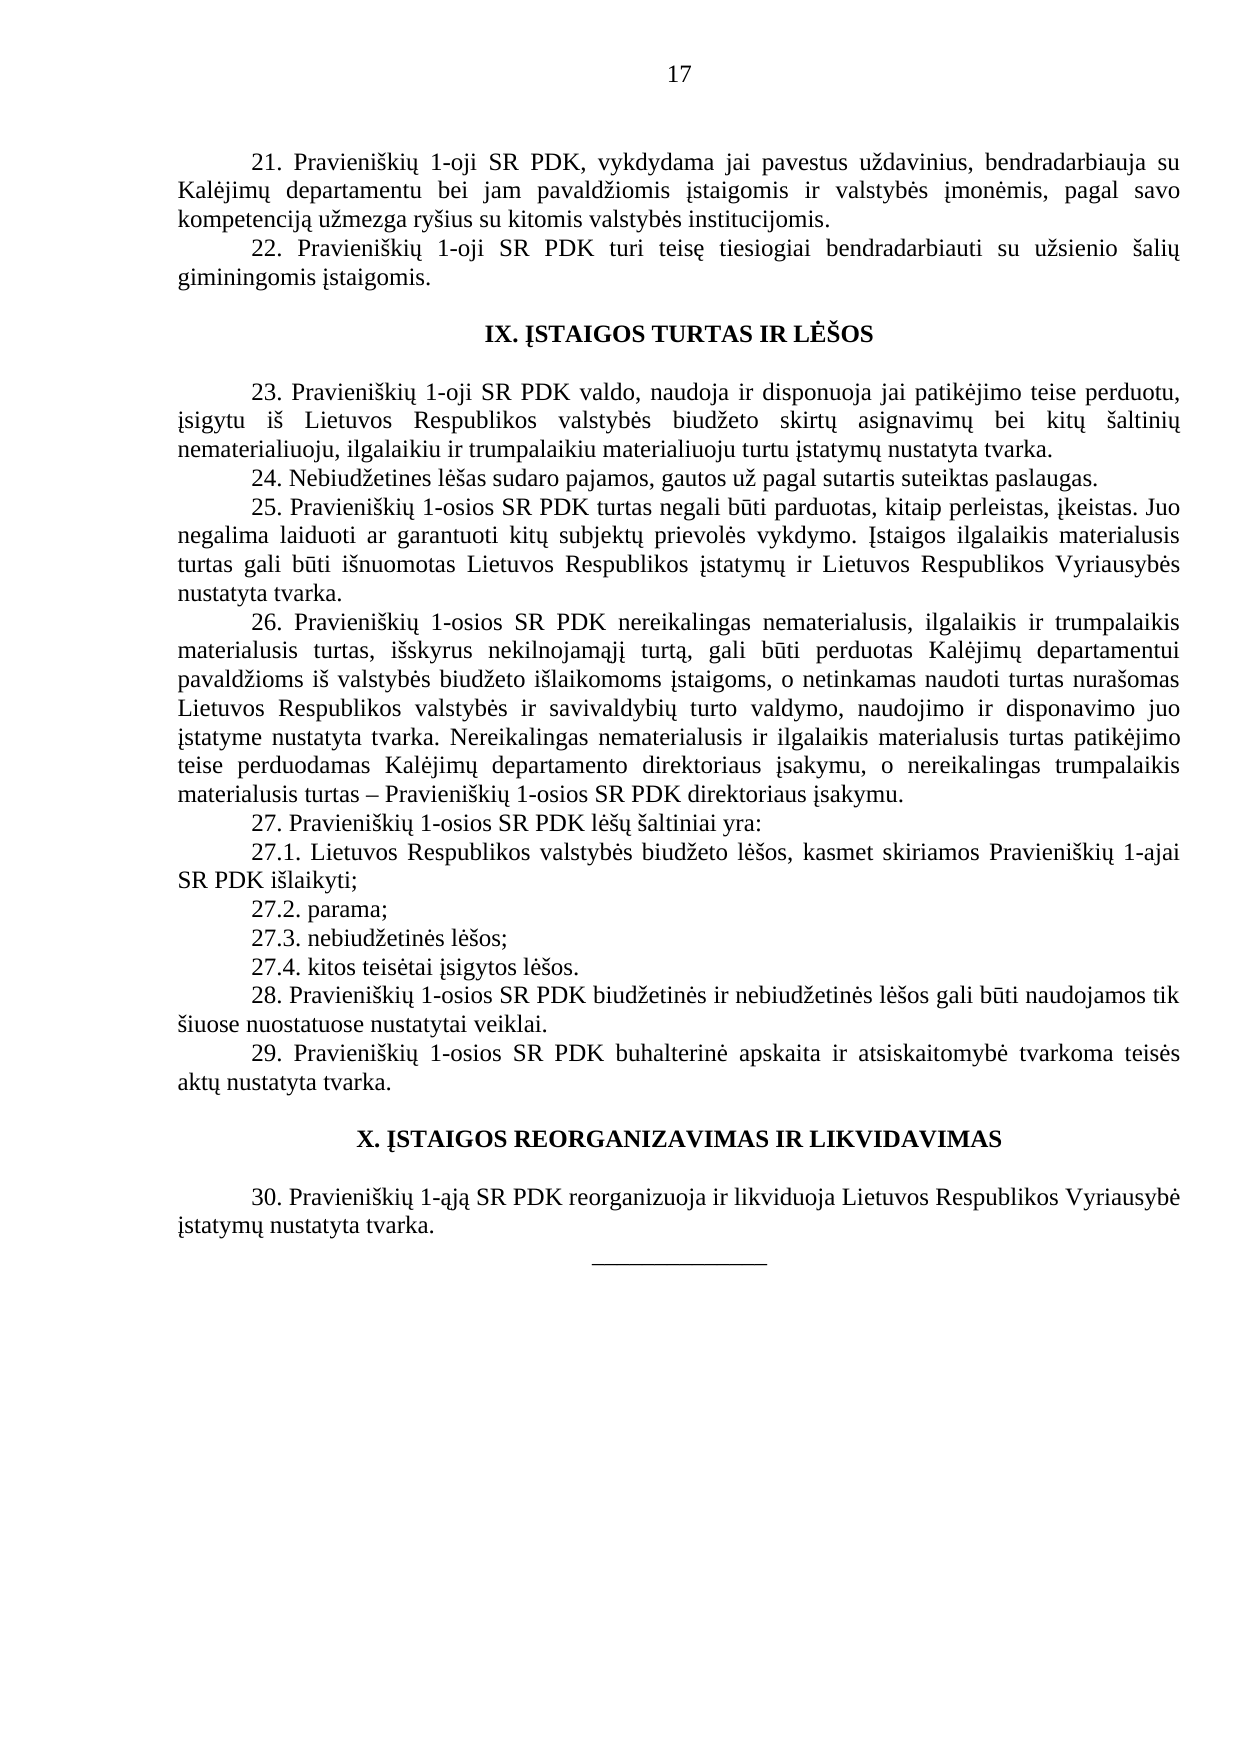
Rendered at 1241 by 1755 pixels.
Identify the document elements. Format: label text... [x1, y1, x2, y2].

text X. ĮSTAIGOS REORGANIZAVIMAS IR LIKVIDAVIMAS [177, 1124, 1181, 1153]
text 27.3. nebiudžetinės lėšos; [177, 923, 1181, 952]
text 27. Pravieniškių 1-osios SR PDK lėšų šaltiniai yra: [177, 808, 1181, 837]
text 29. Pravieniškių 1-osios SR PDK buhalterinė apskaita ir atsiskaitomybė tvarkoma teisės aktų nustatyta tvarka. [177, 1038, 1181, 1096]
text 23. Pravieniškių 1-oji SR PDK valdo, naudoja ir disponuoja jai patikėjimo teise perduotu, įsigytu iš Lietuvos Respublikos valstybės biudžeto skirtų asignavimų bei kitų šaltinių nematerialiuoju, ilgalaikiu ir trumpalaikiu materialiuoju turtu įstatymų nustatyta tvarka. [177, 377, 1181, 463]
text 25. Pravieniškių 1-osios SR PDK turtas negali būti parduotas, kitaip perleistas, įkeistas. Juo negalima laiduoti ar garantuoti kitų subjektų prievolės vykdymo. Įstaigos ilgalaikis materialusis turtas gali būti išnuomotas Lietuvos Respublikos įstatymų ir Lietuvos Respublikos Vyriausybės nustatyta tvarka. [177, 492, 1181, 607]
text 22. Pravieniškių 1-oji SR PDK turi teisę tiesiogiai bendradarbiauti su užsienio šalių giminingomis įstaigomis. [177, 233, 1181, 291]
text 27.1. Lietuvos Respublikos valstybės biudžeto lėšos, kasmet skiriamos Pravieniškių 1-ajai SR PDK išlaikyti; [177, 837, 1181, 894]
text 24. Nebiudžetines lėšas sudaro pajamos, gautos už pagal sutartis suteiktas paslaugas. [177, 463, 1181, 492]
text 30. Pravieniškių 1-ąją SR PDK reorganizuoja ir likviduoja Lietuvos Respublikos Vyriausybė įstatymų nustatyta tvarka. [177, 1182, 1181, 1239]
text 28. Pravieniškių 1-osios SR PDK biudžetinės ir nebiudžetinės lėšos gali būti naudojamos tik šiuose nuostatuose nustatytai veiklai. [177, 981, 1181, 1038]
text 26. Pravieniškių 1-osios SR PDK nereikalingas nematerialusis, ilgalaikis ir trumpalaikis materialusis turtas, išskyrus nekilnojamąjį turtą, gali būti perduotas Kalėjimų departamentui pavaldžioms iš valstybės biudžeto išlaikomoms įstaigoms, o netinkamas naudoti turtas nurašomas Lietuvos Respublikos valstybės ir savivaldybių turto valdymo, naudojimo ir disponavimo juo įstatyme nustatyta tvarka. Nereikalingas nematerialusis ir ilgalaikis materialusis turtas patikėjimo teise perduodamas Kalėjimų departamento direktoriaus įsakymu, o nereikalingas trumpalaikis materialusis turtas – Pravieniškių 1-osios SR PDK direktoriaus įsakymu. [177, 607, 1181, 808]
text 27.4. kitos teisėtai įsigytos lėšos. [177, 952, 1181, 981]
text 21. Pravieniškių 1-oji SR PDK, vykdydama jai pavestus uždavinius, bendradarbiauja su Kalėjimų departamentu bei jam pavaldžiomis įstaigomis ir valstybės įmonėmis, pagal savo kompetenciją užmezga ryšius su kitomis valstybės institucijomis. [177, 147, 1181, 233]
text 27.2. parama; [177, 894, 1181, 923]
text ______________ [177, 1239, 1181, 1268]
text IX. ĮSTAIGOS TURTAS IR LĖŠOS [177, 319, 1181, 348]
